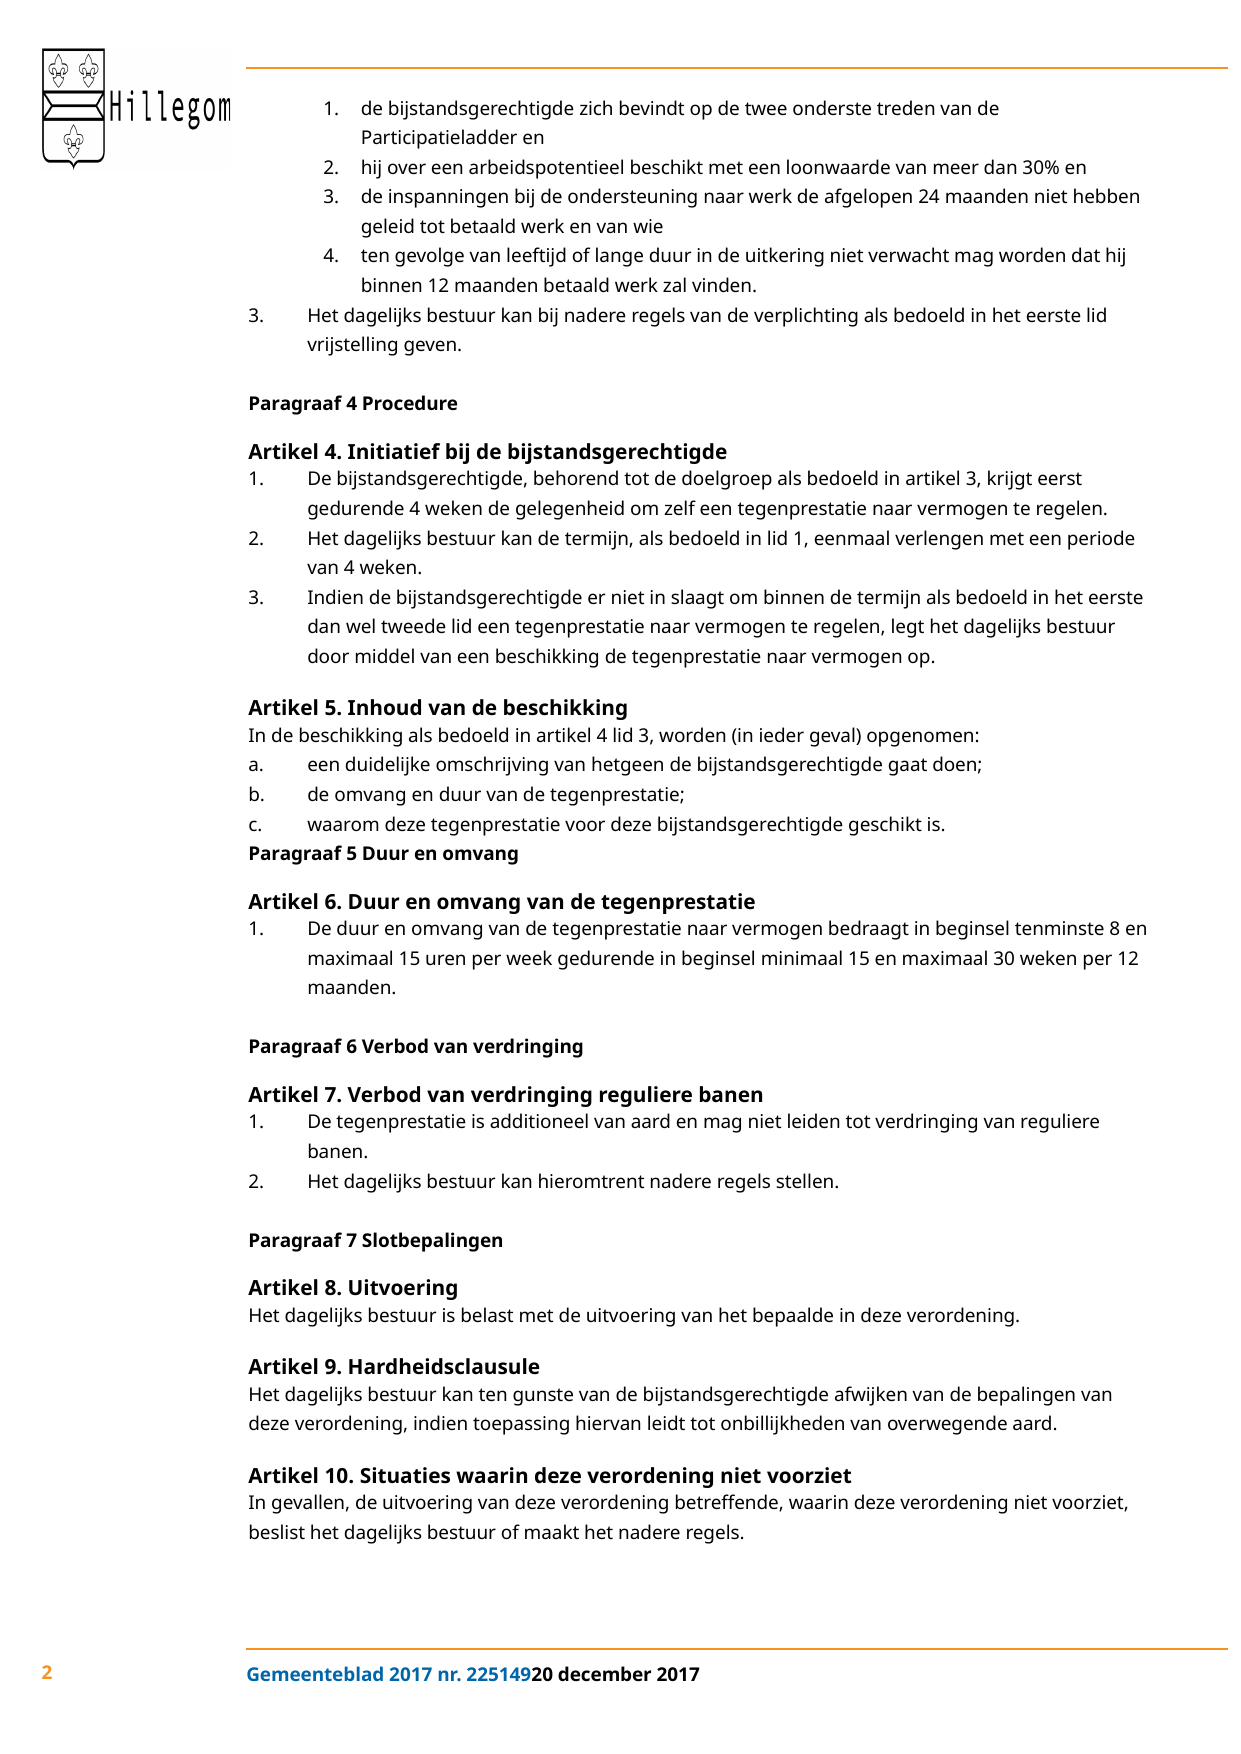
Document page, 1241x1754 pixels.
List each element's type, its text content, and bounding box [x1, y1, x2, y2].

list de omvang en duur van de tegenprestatie; [248, 781, 1152, 807]
list Het dagelijks bestuur kan bij nadere regels van de verplichting als bedoeld in het eerste lid vrijstelling geven. [248, 302, 1152, 357]
text Artikel 8. Uitvoering [248, 1273, 1152, 1302]
list ten gevolge van leeftijd of lange duur in de uitkering niet verwacht mag worden dat hij binnen 12 maanden betaald werk zal vinden. [323, 243, 1152, 298]
list waarom deze tegenprestatie voor deze bijstandsgerechtigde geschikt is. [248, 811, 1152, 836]
list een duidelijke omschrijving van hetgeen de bijstandsgerechtigde gaat doen; [248, 752, 1152, 777]
text In de beschikking als bedoeld in artikel 4 lid 3, worden (in ieder geval) opgenomen: [248, 722, 1152, 748]
text Paragraaf 5 Duur en omvang [248, 840, 1152, 866]
list Het dagelijks bestuur kan de termijn, als bedoeld in lid 1, eenmaal verlengen met een periode van 4 weken. [248, 525, 1152, 580]
text Het dagelijks bestuur is belast met de uitvoering van het bepaalde in deze verordening. [248, 1302, 1152, 1328]
list de bijstandsgerechtigde zich bevindt op de twee onderste treden van de Participatieladder en [323, 95, 1152, 150]
text Artikel 4. Initiatief bij de bijstandsgerechtigde [248, 437, 1152, 466]
text Paragraaf 7 Slotbepalingen [248, 1227, 1152, 1253]
list De duur en omvang van de tegenprestatie naar vermogen bedraagt in beginsel tenminste 8 en maximaal 15 uren per week gedurende in beginsel minimaal 15 en maximaal 30 weken per 12 maanden. [248, 915, 1152, 1000]
list Indien de bijstandsgerechtigde er niet in slaagt om binnen de termijn als bedoeld in het eerste dan wel tweede lid een tegenprestatie naar vermogen te regelen, legt het dagelijks bestuur door middel van een beschikking de tegenprestatie naar vermogen op. [248, 584, 1152, 669]
list De bijstandsgerechtigde, behorend tot de doelgroep als bedoeld in artikel 3, krijgt eerst gedurende 4 weken de gelegenheid om zelf een tegenprestatie naar vermogen te regelen. [248, 466, 1152, 521]
text Paragraaf 6 Verbod van verdringing [248, 1034, 1152, 1059]
list de inspanningen bij de ondersteuning naar werk de afgelopen 24 maanden niet hebben geleid tot betaald werk en van wie [323, 183, 1152, 239]
text Het dagelijks bestuur kan ten gunste van de bijstandsgerechtigde afwijken van de bepalingen van deze verordening, indien toepassing hiervan leidt tot onbillijkheden van overwegende aard. [248, 1381, 1152, 1436]
text Paragraaf 4 Procedure [248, 391, 1152, 416]
list De tegenprestatie is additioneel van aard en mag niet leiden tot verdringing van reguliere banen. [248, 1109, 1152, 1164]
picture [41, 47, 231, 172]
list hij over een arbeidspotentieel beschikt met een loonwaarde van meer dan 30% en [323, 154, 1152, 180]
list Het dagelijks bestuur kan hieromtrent nadere regels stellen. [248, 1168, 1152, 1193]
text Artikel 7. Verbod van verdringing reguliere banen [248, 1080, 1152, 1109]
text Artikel 5. Inhoud van de beschikking [248, 693, 1152, 722]
text In gevallen, de uitvoering van deze verordening betreffende, waarin deze verordening niet voorziet, beslist het dagelijks bestuur of maakt het nadere regels. [248, 1489, 1152, 1544]
text Artikel 9. Hardheidsclausule [248, 1352, 1152, 1381]
text Artikel 6. Duur en omvang van de tegenprestatie [248, 887, 1152, 915]
text Artikel 10. Situaties waarin deze verordening niet voorziet [248, 1461, 1152, 1489]
